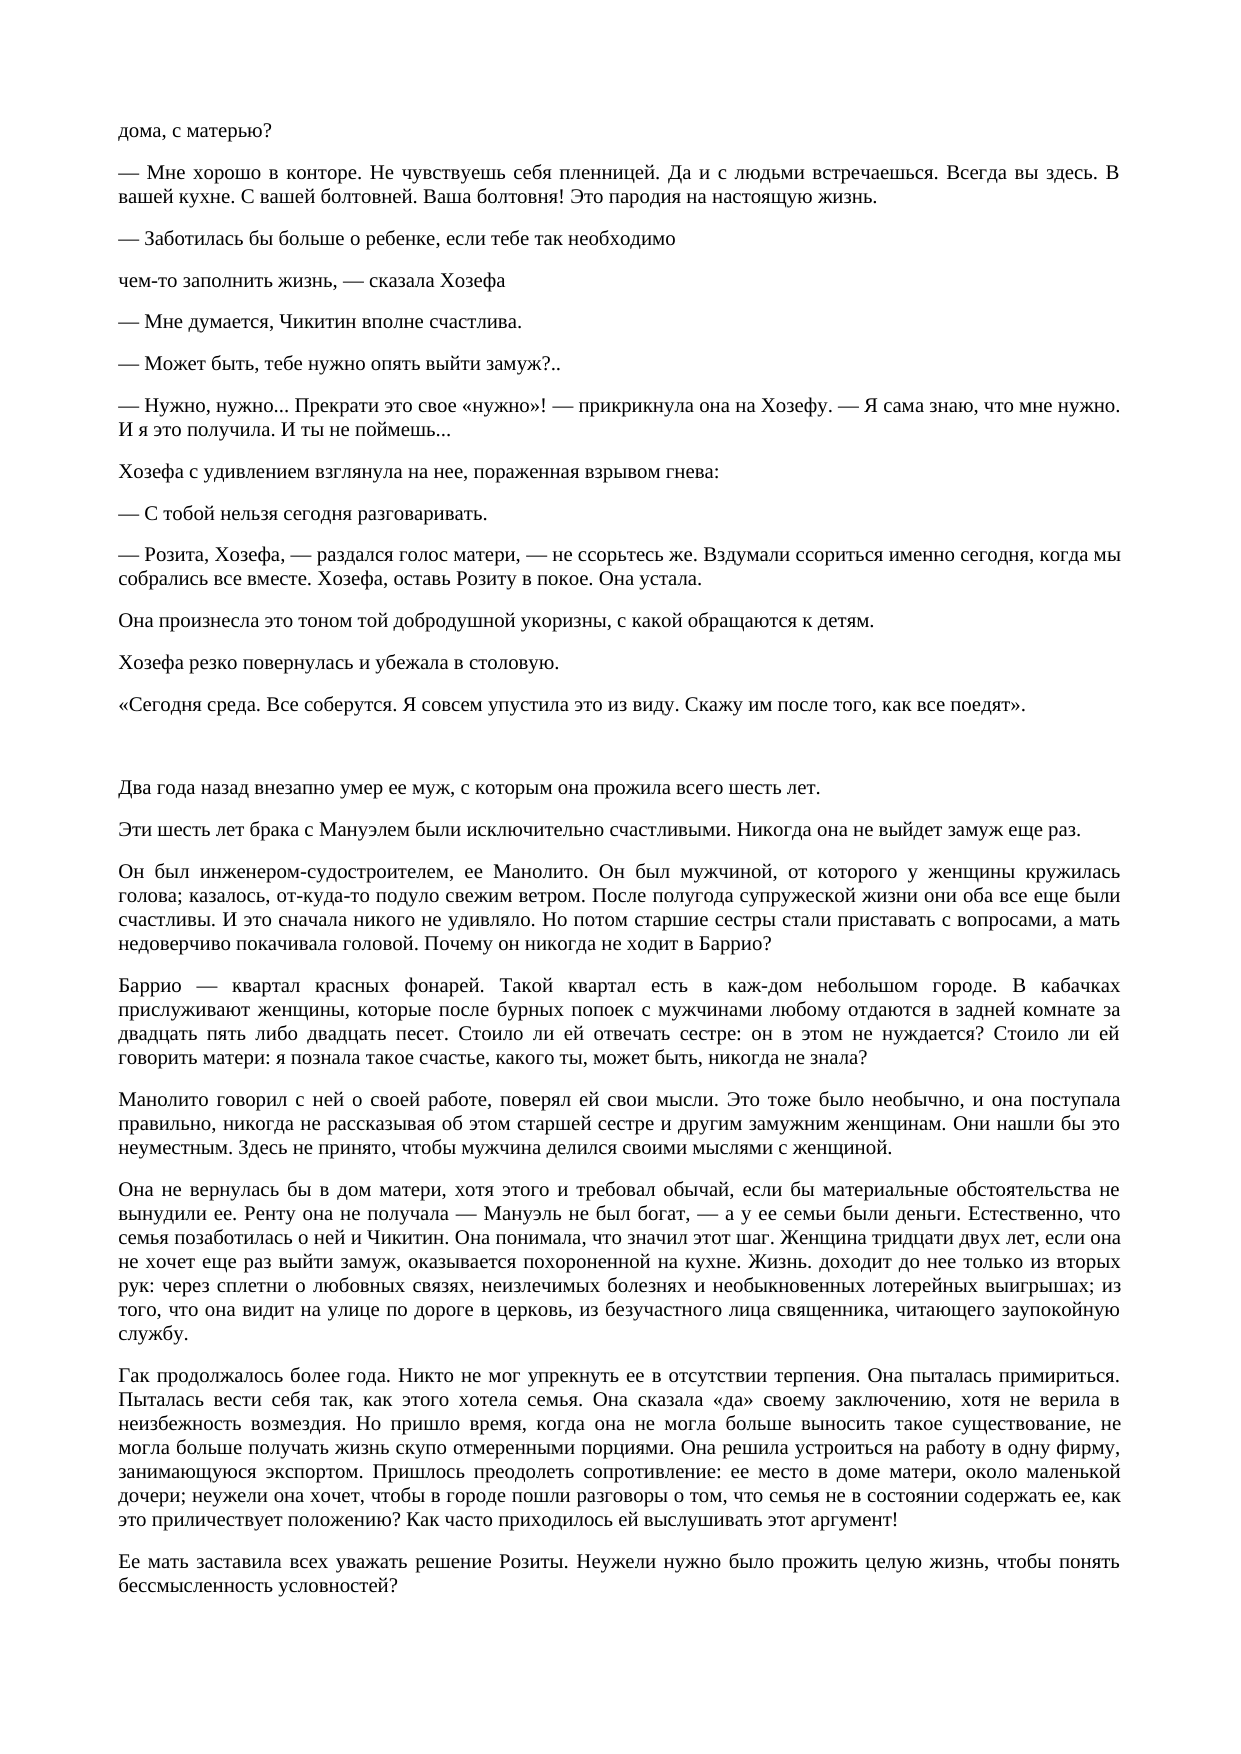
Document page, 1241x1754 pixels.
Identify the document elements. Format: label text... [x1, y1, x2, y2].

text Он был инженером-судостроителем, ее Манолито. Он был мужчиной, от которого у женщины кружилась голова; казалось, от-куда-то подуло свежим ветром. После полугода супружеской жизни они оба все еще были счастливы. И это сначала никого не удивляло. Но потом старшие сестры стали приставать с вопросами, а мать недоверчиво покачивала головой. Почему он никогда не ходит в Баррио? [118, 859, 1122, 955]
text Гак продолжалось более года. Никто не мог упрекнуть ее в отсутствии терпения. Она пыталась примириться. Пыталась вести себя так, как этого хотела семья. Она сказала «да» своему заключению, хотя не верила в неизбежность возмездия. Но пришло время, когда она не могла больше выносить такое существование, не могла больше получать жизнь скупо отмеренными порциями. Она решила устроиться на работу в одну фирму, занимающуюся экспортом. Пришлось преодолеть сопротивление: ее место в доме матери, около маленькой дочери; неужели она хочет, чтобы в городе пошли разговоры о том, что семья не в состоянии содержать ее, как это приличествует положению? Как часто приходилось ей выслушивать этот аргумент! [118, 1363, 1122, 1531]
text дома, с матерью? [118, 118, 1122, 142]
text Она произнесла это тоном той добродушной укоризны, с какой обращаются к детям. [118, 608, 1122, 632]
text — Мне думается, Чикитин вполне счастлива. [118, 309, 1122, 333]
text Она не вернулась бы в дом матери, хотя этого и требовал обычай, если бы материальные обстоятельства не вынудили ее. Ренту она не получала — Мануэль не был богат, — а у ее семьи были деньги. Естественно, что семья позаботилась о ней и Чикитин. Она понимала, что значил этот шаг. Женщина тридцати двух лет, если она не хочет еще раз выйти замуж, оказывается похороненной на кухне. Жизнь. доходит до нее только из вторых рук: через сплетни о любовных связях, неизлечимых болезнях и необыкновенных лотерейных выигрышах; из того, что она видит на улице по дороге в церковь, из безучастного лица священника, читающего заупокойную службу. [118, 1176, 1122, 1345]
text «Сегодня среда. Все соберутся. Я совсем упустила это из виду. Скажу им после того, как все поедят». [118, 692, 1122, 716]
text Баррио — квартал красных фонарей. Такой квартал есть в каж-дом небольшом городе. В кабачках прислуживают женщины, которые после бурных попоек с мужчинами любому отдаются в задней комнате за двадцать пять либо двадцать песет. Стоило ли ей отвечать сестре: он в этом не нуждается? Стоило ли ей говорить матери: я познала такое счастье, какого ты, может быть, никогда не знала? [118, 973, 1122, 1069]
text Хозефа с удивлением взглянула на нее, пораженная взрывом гнева: [118, 459, 1122, 483]
text — Может быть, тебе нужно опять выйти замуж?.. [118, 351, 1122, 375]
text Манолито говорил с ней о своей работе, поверял ей свои мысли. Это тоже было необычно, и она поступала правильно, никогда не рассказывая об этом старшей сестре и другим замужним женщинам. Они нашли бы это неуместным. Здесь не принято, чтобы мужчина делился своими мыслями с женщиной. [118, 1087, 1122, 1159]
text — Заботилась бы больше о ребенке, если тебе так необходимо [118, 226, 1122, 250]
text Хозефа резко повернулась и убежала в столовую. [118, 650, 1122, 674]
text чем-то заполнить жизнь, — сказала Хозефа [118, 267, 1122, 292]
text — С тобой нельзя сегодня разговаривать. [118, 500, 1122, 524]
text — Розита, Хозефа, — раздался голос матери, — не ссорьтесь же. Вздумали ссориться именно сегодня, когда мы собрались все вместе. Хозефа, оставь Розиту в покое. Она устала. [118, 542, 1122, 590]
text — Мне хорошо в конторе. Не чувствуешь себя пленницей. Да и с людьми встречаешься. Всегда вы здесь. В вашей кухне. С вашей болтовней. Ваша болтовня! Это пародия на настоящую жизнь. [118, 160, 1122, 208]
text Два года назад внезапно умер ее муж, с которым она прожила всего шесть лет. [118, 775, 1122, 799]
text Ее мать заставила всех уважать решение Розиты. Неужели нужно было прожить целую жизнь, чтобы понять бессмысленность условностей? [118, 1549, 1122, 1597]
text — Нужно, нужно... Прекрати это свое «нужно»! — прикрикнула она на Хозефу. — Я сама знаю, что мне нужно. И я это получила. И ты не поймешь... [118, 393, 1122, 441]
text Эти шесть лет брака с Мануэлем были исключительно счастливыми. Никогда она не выйдет замуж еще раз. [118, 817, 1122, 841]
